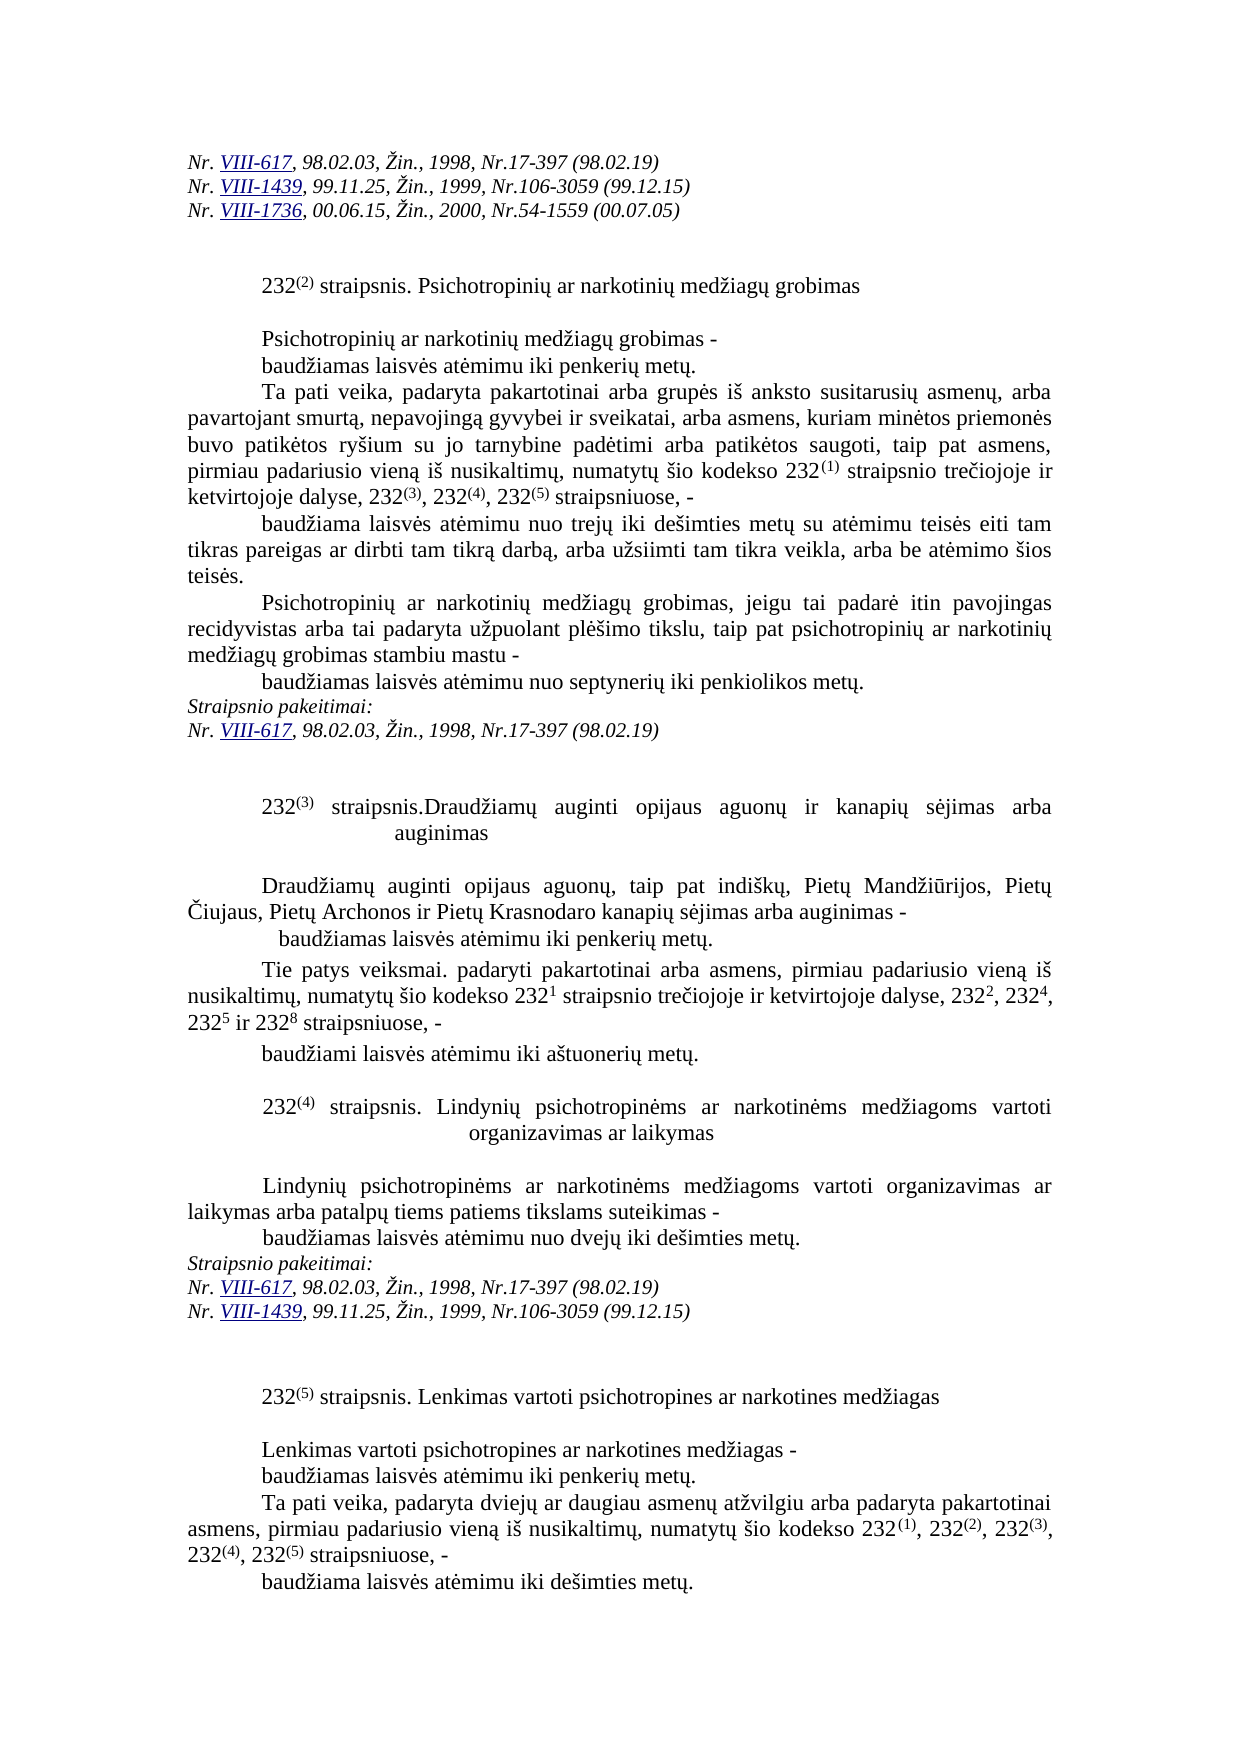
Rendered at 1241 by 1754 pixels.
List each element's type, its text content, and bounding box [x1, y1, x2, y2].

text Nr. VIII-1439, 99.11.25, Žin., 1999, Nr.106-3059 (99.12.15) [187, 1299, 1053, 1323]
text baudžiamas laisvės atėmimu iki penkerių metų. [187, 352, 1053, 378]
text Tie patys veiksmai. padaryti pakartotinai arba asmens, pirmiau padariusio vieną iš nusikaltimų, numatytų šio kodekso 2321 straipsnio trečiojoje ir ketvirtojoje dalyse, 2322, 2324, 2325 ir 2328 straipsniuose, - [187, 956, 1053, 1035]
text Straipsnio pakeitimai: [187, 1251, 1053, 1275]
text baudžiamas laisvės atėmimu nuo dvejų iki dešimties metų. [187, 1224, 1053, 1251]
text Straipsnio pakeitimai: [187, 694, 1053, 718]
text Ta pati veika, padaryta dviejų ar daugiau asmenų atžvilgiu arba padaryta pakartotinai asmens, pirmiau padariusio vieną iš nusikaltimų, numatytų šio kodekso 232(1), 232(2), 232(3), 232(4), 232(5) straipsniuose, - [187, 1489, 1053, 1568]
text baudžiama laisvės atėmimu nuo trejų iki dešimties metų su atėmimu teisės eiti tam tikras pareigas ar dirbti tam tikrą darbą, arba užsiimti tam tikra veikla, arba be atėmimo šios teisės. [187, 510, 1053, 589]
text baudžiami laisvės atėmimu iki aštuonerių metų. [187, 1040, 1053, 1066]
text baudžiama laisvės atėmimu iki dešimties metų. [187, 1568, 1053, 1594]
text Psichotropinių ar narkotinių medžiagų grobimas, jeigu tai padarė itin pavojingas recidyvistas arba tai padaryta užpuolant plėšimo tikslu, taip pat psichotropinių ar narkotinių medžiagų grobimas stambiu mastu - [187, 589, 1053, 668]
text Ta pati veika, padaryta pakartotinai arba grupės iš anksto susitarusių asmenų, arba pavartojant smurtą, nepavojingą gyvybei ir sveikatai, arba asmens, kuriam minėtos priemonės buvo patikėtos ryšium su jo tarnybine padėtimi arba patikėtos saugoti, taip pat asmens, pirmiau padariusio vieną iš nusikaltimų, numatytų šio kodekso 232(1) straipsnio trečiojoje ir ketvirtojoje dalyse, 232(3), 232(4), 232(5) straipsniuose, - [187, 378, 1053, 510]
text Lenkimas vartoti psichotropines ar narkotines medžiagas - [187, 1436, 1053, 1462]
text Nr. VIII-617, 98.02.03, Žin., 1998, Nr.17-397 (98.02.19) [187, 150, 1053, 174]
text baudžiamas laisvės atėmimu iki penkerių metų. [187, 1462, 1053, 1489]
text baudžiamas laisvės atėmimu nuo septynerių iki penkiolikos metų. [187, 668, 1053, 694]
text Psichotropinių ar narkotinių medžiagų grobimas - [187, 325, 1053, 352]
text 232(5) straipsnis. Lenkimas vartoti psichotropines ar narkotines medžiagas [187, 1383, 1053, 1410]
text Nr. VIII-617, 98.02.03, Žin., 1998, Nr.17-397 (98.02.19) [187, 1275, 1053, 1299]
text baudžiamas laisvės atėmimu iki penkerių metų. [204, 924, 1053, 951]
text 232(2) straipsnis. Psichotropinių ar narkotinių medžiagų grobimas [187, 273, 1053, 299]
text 232(4) straipsnis. Lindynių psichotropinėms ar narkotinėms medžiagoms vartoti organizavimas ar laikymas [262, 1093, 1053, 1145]
text Nr. VIII-1439, 99.11.25, Žin., 1999, Nr.106-3059 (99.12.15) [187, 174, 1053, 198]
text Draudžiamų auginti opijaus aguonų, taip pat indiškų, Pietų Mandžiūrijos, Pietų Čiujaus, Pietų Archonos ir Pietų Krasnodaro kanapių sėjimas arba auginimas - [187, 872, 1053, 924]
text 232(3) straipsnis.Draudžiamų auginti opijaus aguonų ir kanapių sėjimas arba auginimas [261, 793, 1053, 846]
text Nr. VIII-1736, 00.06.15, Žin., 2000, Nr.54-1559 (00.07.05) [187, 198, 1053, 222]
text Lindynių psichotropinėms ar narkotinėms medžiagoms vartoti organizavimas ar laikymas arba patalpų tiems patiems tikslams suteikimas - [187, 1172, 1053, 1224]
text Nr. VIII-617, 98.02.03, Žin., 1998, Nr.17-397 (98.02.19) [187, 718, 1053, 742]
